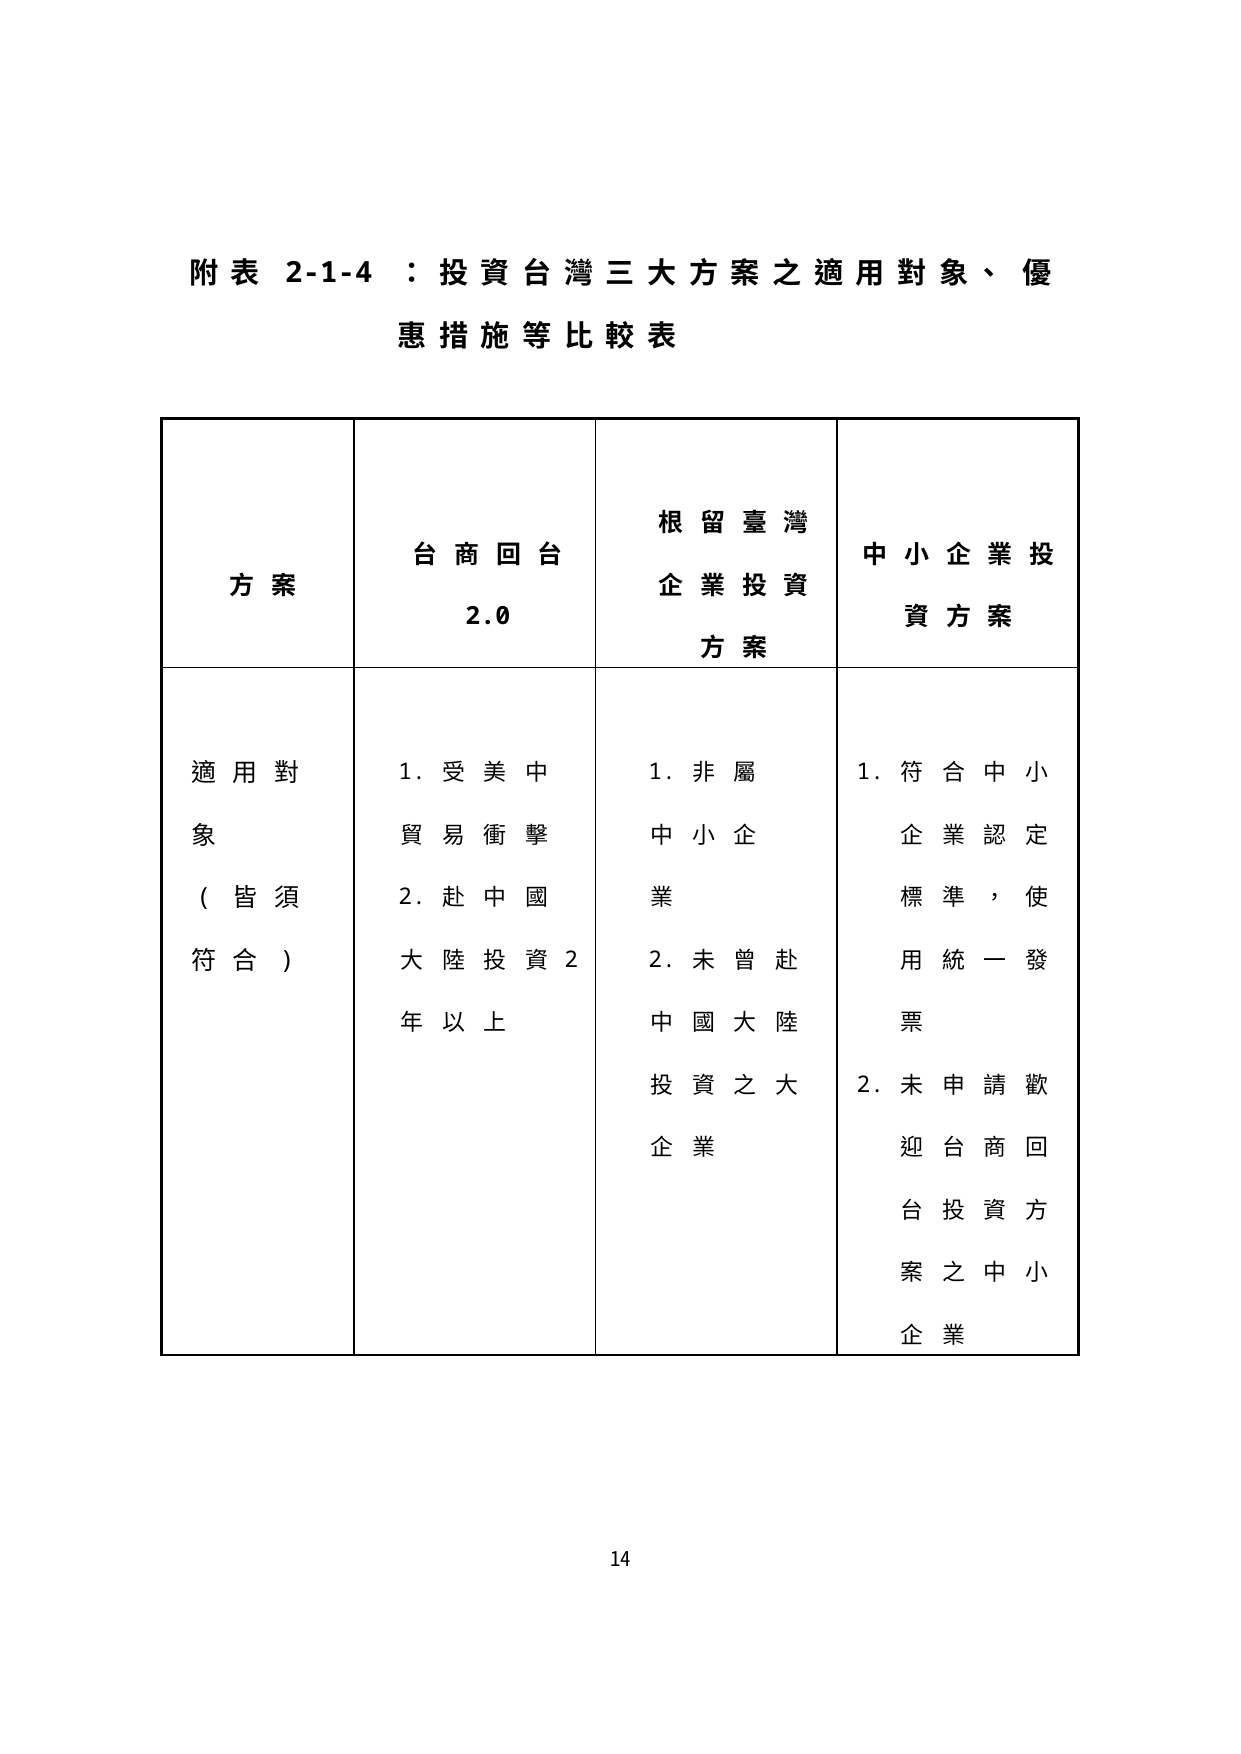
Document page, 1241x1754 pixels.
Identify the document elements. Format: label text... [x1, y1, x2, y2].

table_cell 1.非屬中小企業 2.未曾赴中國大陸投資之大企業 [596, 668, 836, 1354]
table_header 中小企業投資方案 [838, 420, 1077, 667]
table_cell 1.受美中貿易衝擊 2.赴中國大陸投資2年以上 [355, 668, 595, 1354]
text 附表2-1-4：投資台灣三大方案之適用對象、優惠措施等比較表 [165, 229, 1058, 417]
table_cell 1.符合中小企業認定標準，使用統一發票 2.未申請歡迎台商回台投資方案之中小企業 [838, 668, 1077, 1354]
table_header 台商回台2.0 [355, 420, 595, 667]
table_cell 適用對象 (皆須符合) [163, 668, 353, 1354]
table_header 根留臺灣企業投資方案 [596, 420, 836, 667]
table_header 方案 [163, 420, 353, 667]
